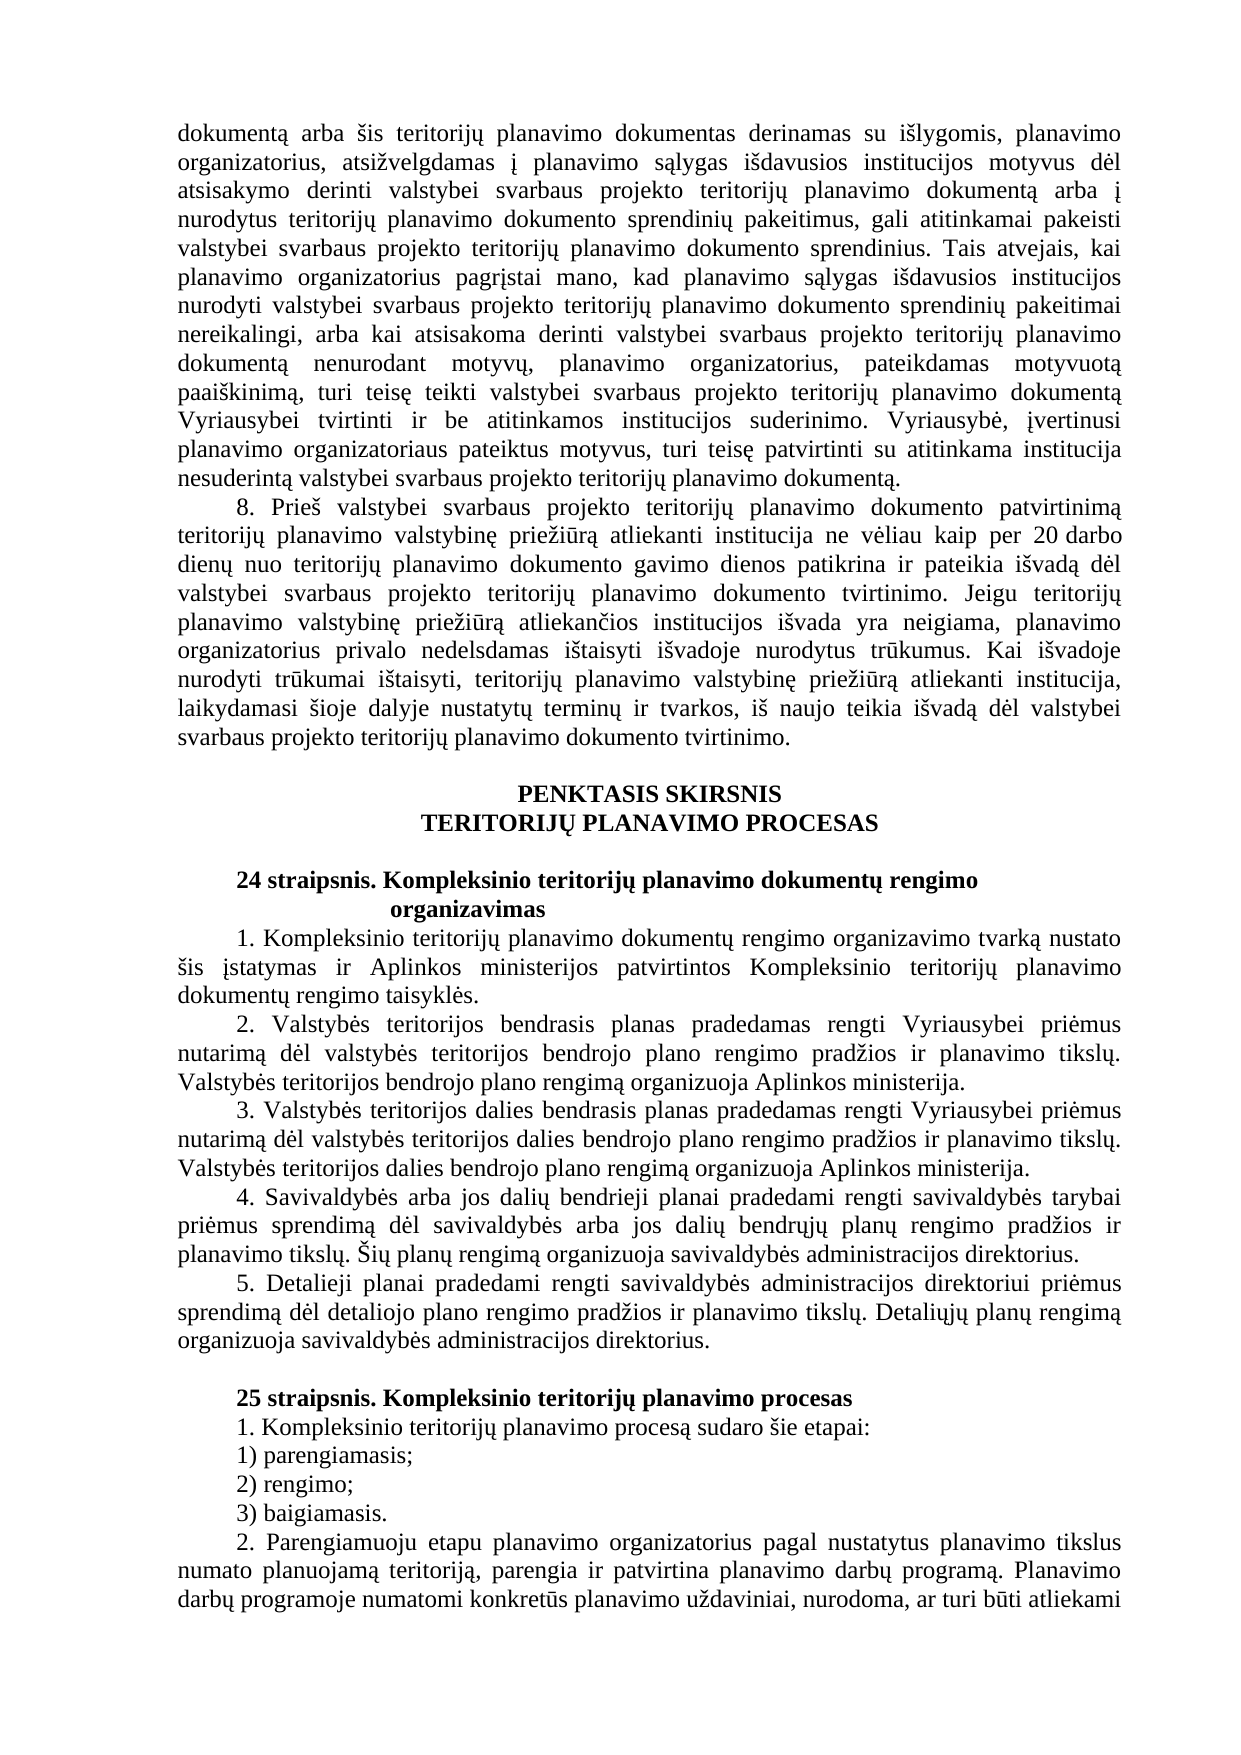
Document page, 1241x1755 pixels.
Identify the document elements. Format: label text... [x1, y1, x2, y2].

text 2. Parengiamuoju etapu planavimo organizatorius pagal nustatytus planavimo tikslus numato planuojamą teritoriją, parengia ir patvirtina planavimo darbų programą. Planavimo darbų programoje numatomi konkretūs planavimo uždaviniai, nurodoma, ar turi būti atliekami [177, 1527, 1122, 1613]
text 4. Savivaldybės arba jos dalių bendrieji planai pradedami rengti savivaldybės tarybai priėmus sprendimą dėl savivaldybės arba jos dalių bendrųjų planų rengimo pradžios ir planavimo tikslų. Šių planų rengimą organizuoja savivaldybės administracijos direktorius. [177, 1182, 1122, 1268]
text 2. Valstybės teritorijos bendrasis planas pradedamas rengti Vyriausybei priėmus nutarimą dėl valstybės teritorijos bendrojo plano rengimo pradžios ir planavimo tikslų. Valstybės teritorijos bendrojo plano rengimą organizuoja Aplinkos ministerija. [177, 1009, 1122, 1096]
text 25 straipsnis. Kompleksinio teritorijų planavimo procesas [177, 1383, 1122, 1412]
text 24 straipsnis. Kompleksinio teritorijų planavimo dokumentų rengimo organizavimas [236, 866, 1122, 923]
text PENKTASIS SKIRSNIS [177, 779, 1122, 808]
text 1. Kompleksinio teritorijų planavimo procesą sudaro šie etapai: [177, 1412, 1122, 1441]
text 8. Prieš valstybei svarbaus projekto teritorijų planavimo dokumento patvirtinimą teritorijų planavimo valstybinę priežiūrą atliekanti institucija ne vėliau kaip per 20 darbo dienų nuo teritorijų planavimo dokumento gavimo dienos patikrina ir pateikia išvadą dėl valstybei svarbaus projekto teritorijų planavimo dokumento tvirtinimo. Jeigu teritorijų planavimo valstybinę priežiūrą atliekančios institucijos išvada yra neigiama, planavimo organizatorius privalo nedelsdamas ištaisyti išvadoje nurodytus trūkumus. Kai išvadoje nurodyti trūkumai ištaisyti, teritorijų planavimo valstybinę priežiūrą atliekanti institucija, laikydamasi šioje dalyje nustatytų terminų ir tvarkos, iš naujo teikia išvadą dėl valstybei svarbaus projekto teritorijų planavimo dokumento tvirtinimo. [177, 492, 1122, 751]
text 2) rengimo; [177, 1469, 1122, 1498]
text 5. Detalieji planai pradedami rengti savivaldybės administracijos direktoriui priėmus sprendimą dėl detaliojo plano rengimo pradžios ir planavimo tikslų. Detaliųjų planų rengimą organizuoja savivaldybės administracijos direktorius. [177, 1268, 1122, 1354]
text TERITORIJŲ PLANAVIMO PROCESAS [177, 808, 1122, 837]
text 1) parengiamasis; [177, 1441, 1122, 1469]
text 3. Valstybės teritorijos dalies bendrasis planas pradedamas rengti Vyriausybei priėmus nutarimą dėl valstybės teritorijos dalies bendrojo plano rengimo pradžios ir planavimo tikslų. Valstybės teritorijos dalies bendrojo plano rengimą organizuoja Aplinkos ministerija. [177, 1096, 1122, 1182]
text dokumentą arba šis teritorijų planavimo dokumentas derinamas su išlygomis, planavimo organizatorius, atsižvelgdamas į planavimo sąlygas išdavusios institucijos motyvus dėl atsisakymo derinti valstybei svarbaus projekto teritorijų planavimo dokumentą arba į nurodytus teritorijų planavimo dokumento sprendinių pakeitimus, gali atitinkamai pakeisti valstybei svarbaus projekto teritorijų planavimo dokumento sprendinius. Tais atvejais, kai planavimo organizatorius pagrįstai mano, kad planavimo sąlygas išdavusios institucijos nurodyti valstybei svarbaus projekto teritorijų planavimo dokumento sprendinių pakeitimai nereikalingi, arba kai atsisakoma derinti valstybei svarbaus projekto teritorijų planavimo dokumentą nenurodant motyvų, planavimo organizatorius, pateikdamas motyvuotą paaiškinimą, turi teisę teikti valstybei svarbaus projekto teritorijų planavimo dokumentą Vyriausybei tvirtinti ir be atitinkamos institucijos suderinimo. Vyriausybė, įvertinusi planavimo organizatoriaus pateiktus motyvus, turi teisę patvirtinti su atitinkama institucija nesuderintą valstybei svarbaus projekto teritorijų planavimo dokumentą. [177, 118, 1122, 492]
text 1. Kompleksinio teritorijų planavimo dokumentų rengimo organizavimo tvarką nustato šis įstatymas ir Aplinkos ministerijos patvirtintos Kompleksinio teritorijų planavimo dokumentų rengimo taisyklės. [177, 923, 1122, 1009]
text 3) baigiamasis. [177, 1498, 1122, 1527]
